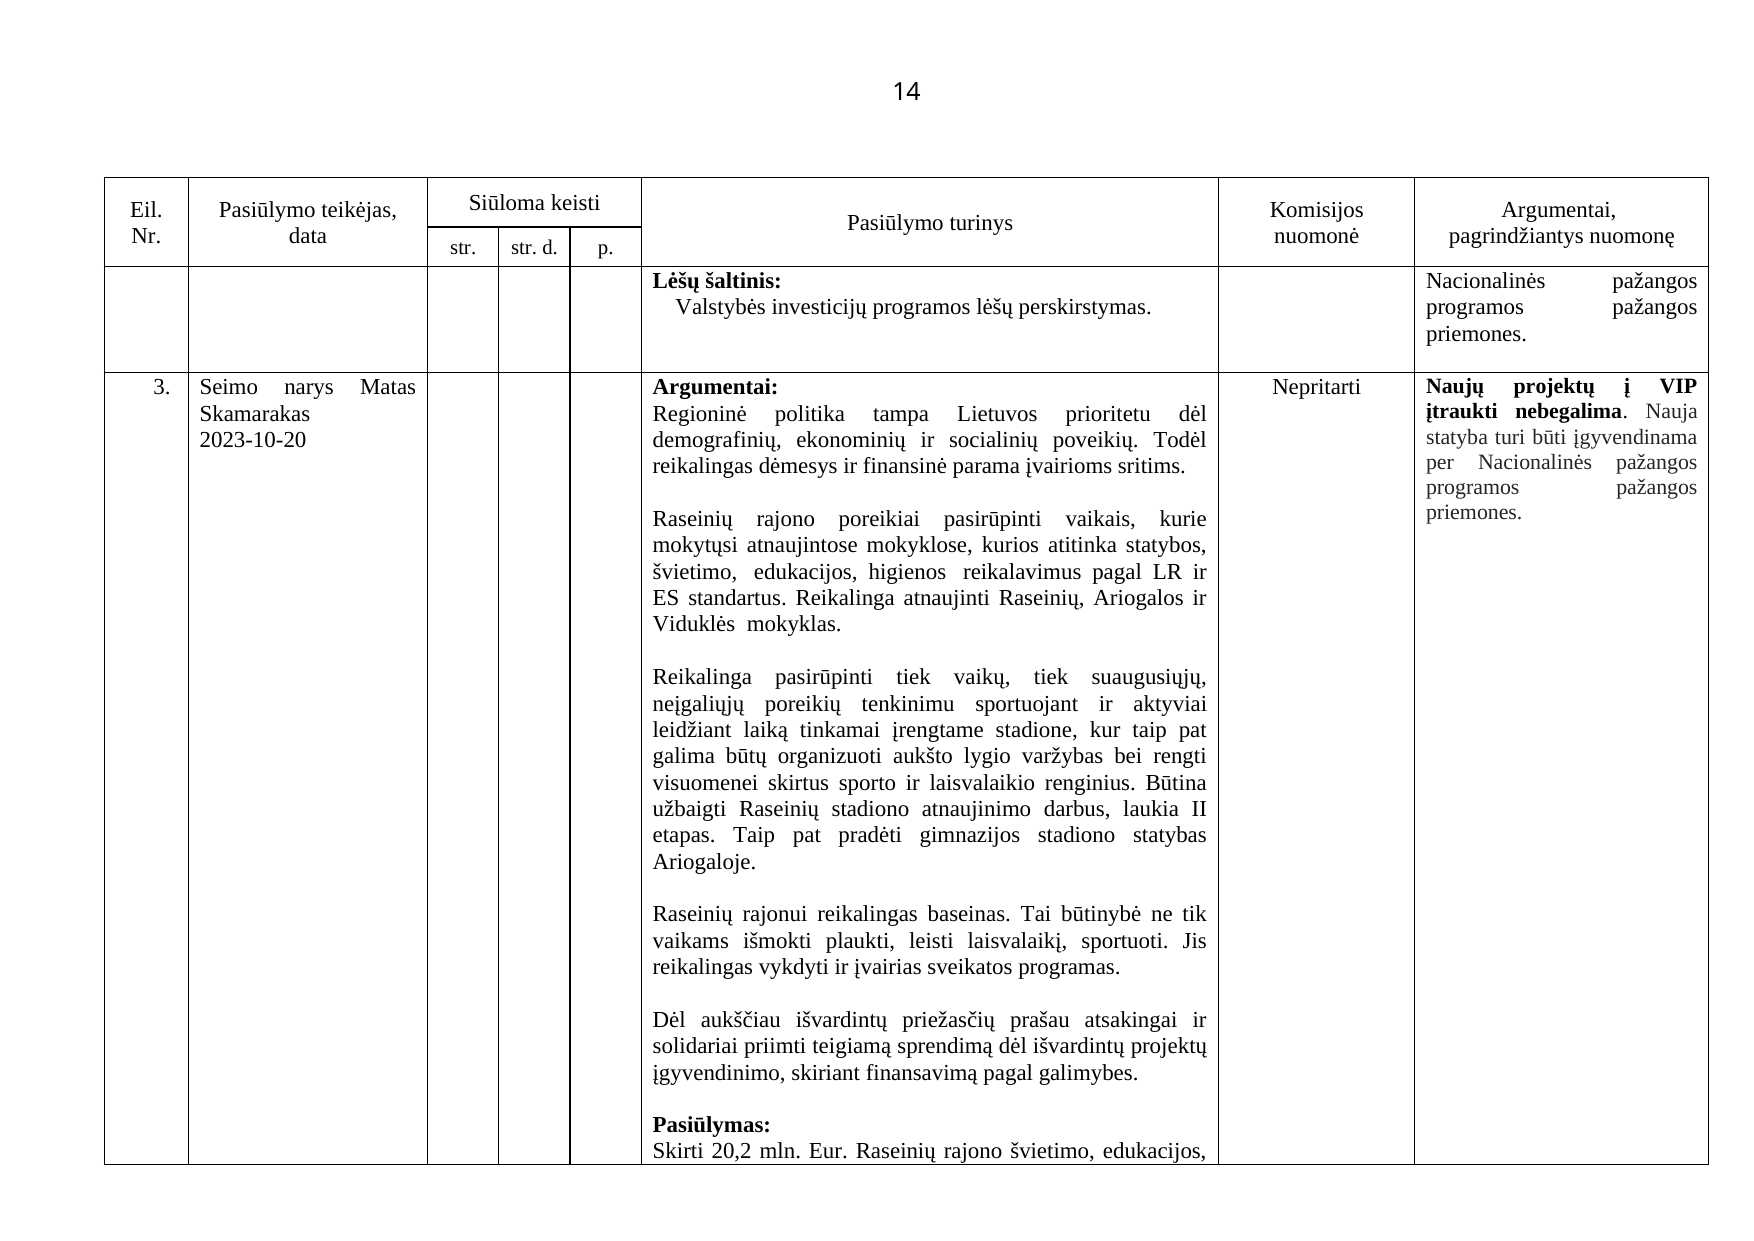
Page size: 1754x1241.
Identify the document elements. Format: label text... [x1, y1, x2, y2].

table_cell p. [571, 228, 641, 266]
table_cell [499, 267, 569, 372]
table_cell str. d. [499, 228, 569, 266]
table_cell [189, 267, 427, 372]
table_cell Nacionalinės pažangos programos pažangos priemones. [1415, 267, 1708, 372]
table_cell [571, 267, 641, 372]
table_cell [105, 267, 188, 372]
table_cell [428, 373, 498, 1164]
table_cell [571, 373, 641, 1164]
table_cell [499, 373, 569, 1164]
table_cell Nepritarti [1219, 373, 1414, 1164]
table_cell [428, 267, 498, 372]
table_header Eil. Nr. [105, 178, 188, 266]
table_cell str. [428, 228, 498, 266]
table_cell [105, 373, 188, 1164]
table_header Komisijos nuomonė [1219, 178, 1414, 266]
table_header Pasiūlymo teikėjas, data [189, 178, 427, 266]
table_header Siūloma keisti [428, 178, 641, 226]
table_cell [1219, 267, 1414, 372]
table_cell Argumentai: Regioninė politika tampa Lietuvos prioritetu dėl demografinių, ekonominių ir socialinių poveikių. Todėl reikalingas dėmesys ir finansinė parama įvairioms sritims. Raseinių rajono poreikiai pasirūpinti vaikais, kurie mokytųsi atnaujintose mokyklose, kurios atitinka statybos, švietimo, edukacijos, higienos reikalavimus pagal LR ir ES standartus. Reikalinga atnaujinti Raseinių, Ariogalos ir Viduklės mokyklas. Reikalinga pasirūpinti tiek vaikų, tiek suaugusiųjų, neįgaliųjų poreikių tenkinimu sportuojant ir aktyviai leidžiant laiką tinkamai įrengtame stadione, kur taip pat galima būtų organizuoti aukšto lygio varžybas bei rengti visuomenei skirtus sporto ir laisvalaikio renginius. Būtina užbaigti Raseinių stadiono atnaujinimo darbus, laukia II etapas. Taip pat pradėti gimnazijos stadiono statybas Ariogaloje. Raseinių rajonui reikalingas baseinas. Tai būtinybė ne tik vaikams išmokti plaukti, leisti laisvalaikį, sportuoti. Jis reikalingas vykdyti ir įvairias sveikatos programas. Dėl aukščiau išvardintų priežasčių prašau atsakingai ir solidariai priimti teigiamą sprendimą dėl išvardintų projektų įgyvendinimo, skiriant finansavimą pagal galimybes. Pasiūlymas: Skirti 20,2 mln. Eur. Raseinių rajono švietimo, edukacijos, [642, 373, 1218, 1164]
table_cell Lėšų šaltinis: Valstybės investicijų programos lėšų perskirstymas. [642, 267, 1218, 372]
table_cell Naujų projektų į VIP įtraukti nebegalima. Nauja statyba turi būti įgyvendinama per Nacionalinės pažangos programos pažangos priemones. [1415, 373, 1708, 1164]
table_header Argumentai, pagrindžiantys nuomonę [1415, 178, 1708, 266]
table_cell Seimo narys Matas Skamarakas 2023-10-20 [189, 373, 427, 1164]
table_header Pasiūlymo turinys [642, 178, 1218, 266]
